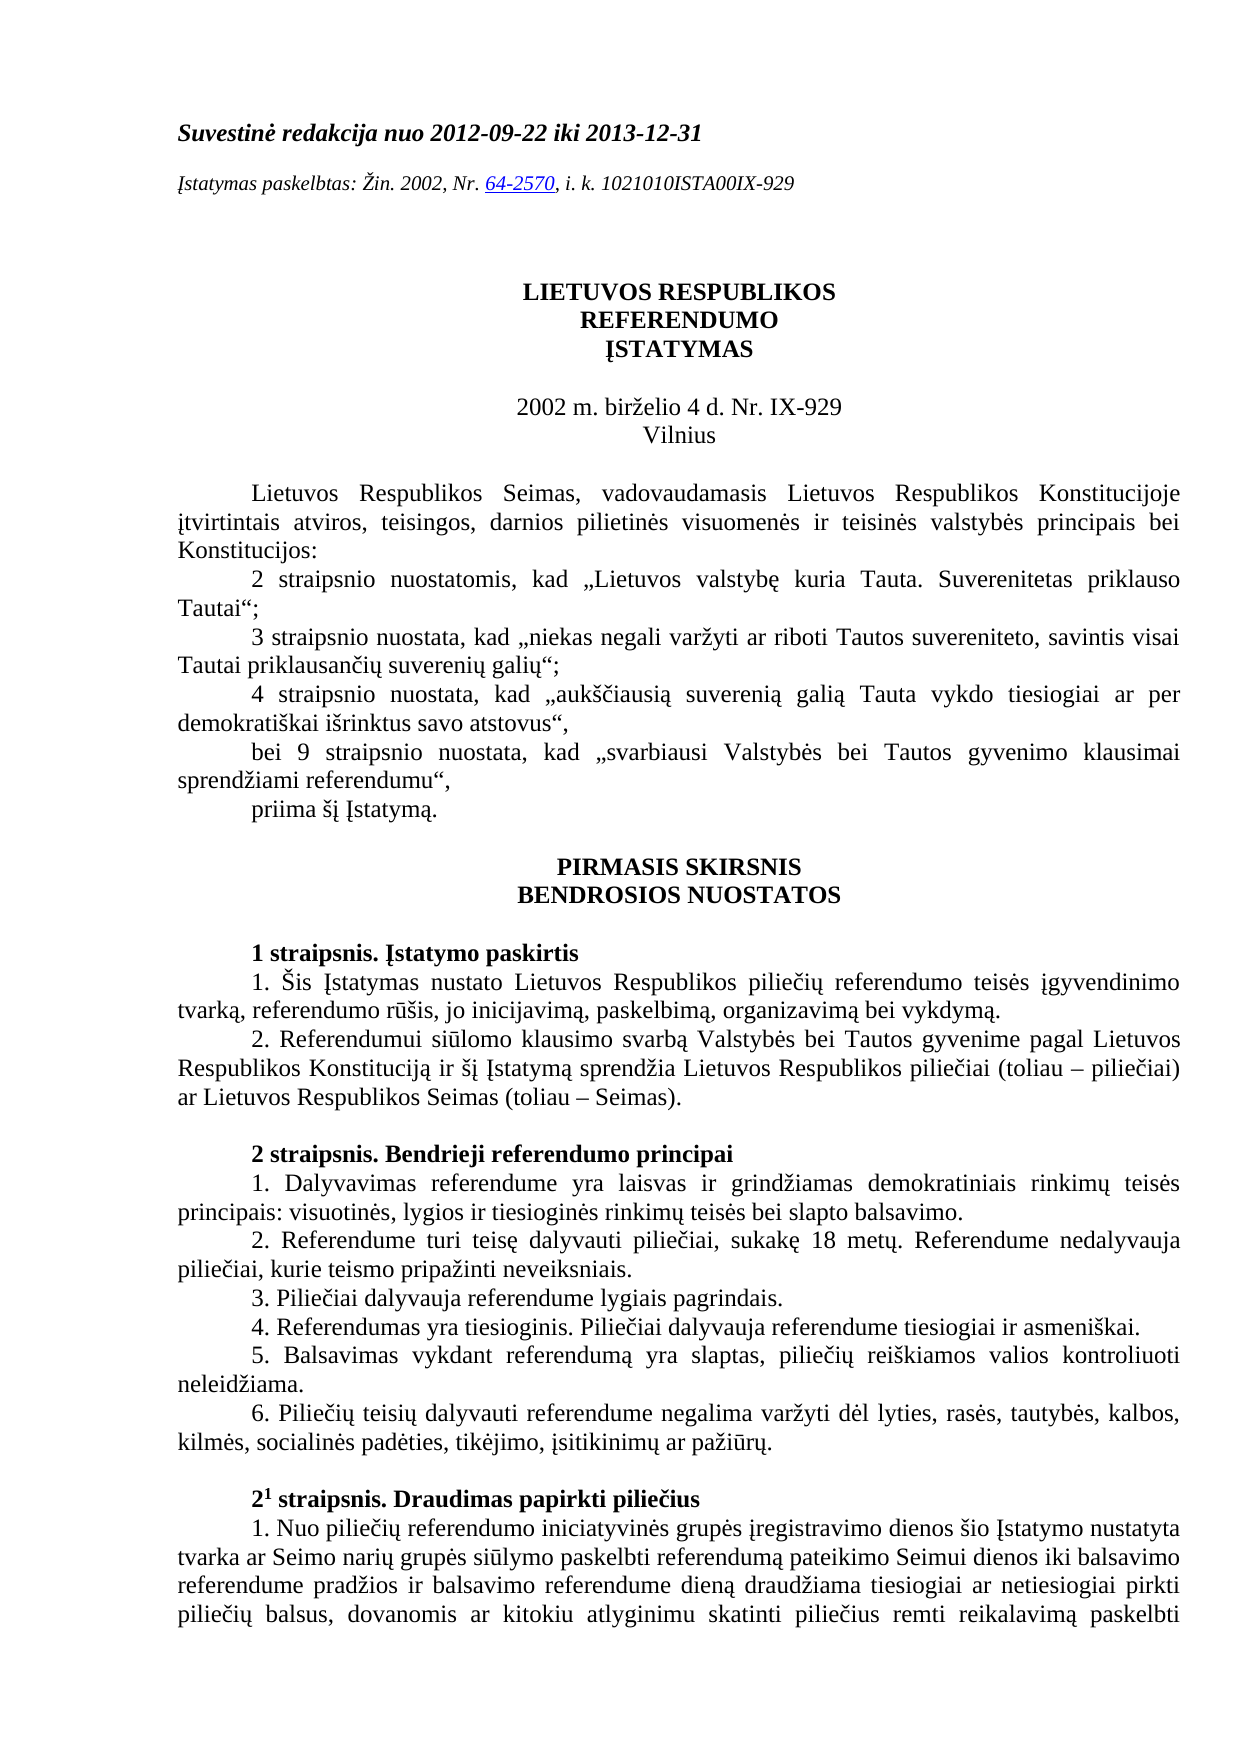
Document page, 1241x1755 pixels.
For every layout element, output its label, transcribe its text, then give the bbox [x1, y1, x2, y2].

text 3 straipsnio nuostata, kad „niekas negali varžyti ar riboti Tautos suvereniteto, savintis visai Tautai priklausančių suverenių galių“; [177, 622, 1181, 679]
text LIETUVOS RESPUBLIKOS REFERENDUMO ĮSTATYMAS [177, 277, 1181, 363]
subtitle 2 straipsnis. Bendrieji referendumo principai [177, 1139, 1181, 1168]
text 5. Balsavimas vykdant referendumą yra slaptas, piliečių reiškiamos valios kontroliuoti neleidžiama. [177, 1340, 1181, 1398]
text priima šį Įstatymą. [177, 794, 1181, 823]
text 2 straipsnio nuostatomis, kad „Lietuvos valstybę kuria Tauta. Suverenitetas priklauso Tautai“; [177, 564, 1181, 622]
text 2. Referendume turi teisę dalyvauti piliečiai, sukakę 18 metų. Referendume nedalyvauja piliečiai, kurie teismo pripažinti neveiksniais. [177, 1225, 1181, 1283]
text bei 9 straipsnio nuostata, kad „svarbiausi Valstybės bei Tautos gyvenimo klausimai sprendžiami referendumu“, [177, 737, 1181, 794]
text 1. Dalyvavimas referendume yra laisvas ir grindžiamas demokratiniais rinkimų teisės principais: visuotinės, lygios ir tiesioginės rinkimų teisės bei slapto balsavimo. [177, 1168, 1181, 1225]
text 6. Piliečių teisių dalyvauti referendume negalima varžyti dėl lyties, rasės, tautybės, kalbos, kilmės, socialinės padėties, tikėjimo, įsitikinimų ar pažiūrų. [177, 1398, 1181, 1455]
subtitle BENDROSIOS NUOSTATOS [177, 880, 1181, 909]
text 2. Referendumui siūlomo klausimo svarbą Valstybės bei Tautos gyvenime pagal Lietuvos Respublikos Konstituciją ir šį Įstatymą sprendžia Lietuvos Respublikos piliečiai (toliau – piliečiai) ar Lietuvos Respublikos Seimas (toliau – Seimas). [177, 1024, 1181, 1110]
text Vilnius [177, 420, 1181, 449]
text PIRMASIS SKIRSNIS [177, 852, 1181, 880]
text 1. Nuo piliečių referendumo iniciatyvinės grupės įregistravimo dienos šio Įstatymo nustatyta tvarka ar Seimo narių grupės siūlymo paskelbti referendumą pateikimo Seimui dienos iki balsavimo referendume pradžios ir balsavimo referendume dieną draudžiama tiesiogiai ar netiesiogiai pirkti piliečių balsus, dovanomis ar kitokiu atlyginimu skatinti piliečius remti reikalavimą paskelbti [177, 1513, 1181, 1628]
subtitle 1 straipsnis. Įstatymo paskirtis [177, 938, 1181, 967]
text 1. Šis Įstatymas nustato Lietuvos Respublikos piliečių referendumo teisės įgyvendinimo tvarką, referendumo rūšis, jo inicijavimą, paskelbimą, organizavimą bei vykdymą. [177, 967, 1181, 1024]
text Suvestinė redakcija nuo 2012-09-22 iki 2013-12-31 [177, 118, 1181, 147]
text 21 straipsnis. Draudimas papirkti piliečius [177, 1484, 1181, 1513]
text Įstatymas paskelbtas: Žin. 2002, Nr. 64-2570, i. k. 1021010ISTA00IX-929 [177, 171, 1181, 195]
text 3. Piliečiai dalyvauja referendume lygiais pagrindais. [177, 1283, 1181, 1312]
text 4 straipsnio nuostata, kad „aukščiausią suverenią galią Tauta vykdo tiesiogiai ar per demokratiškai išrinktus savo atstovus“, [177, 679, 1181, 737]
text Lietuvos Respublikos Seimas, vadovaudamasis Lietuvos Respublikos Konstitucijoje įtvirtintais atviros, teisingos, darnios pilietinės visuomenės ir teisinės valstybės principais bei Konstitucijos: [177, 478, 1181, 564]
text 2002 m. birželio 4 d. Nr. IX-929 [177, 392, 1181, 420]
text 4. Referendumas yra tiesioginis. Piliečiai dalyvauja referendume tiesiogiai ir asmeniškai. [177, 1312, 1181, 1340]
